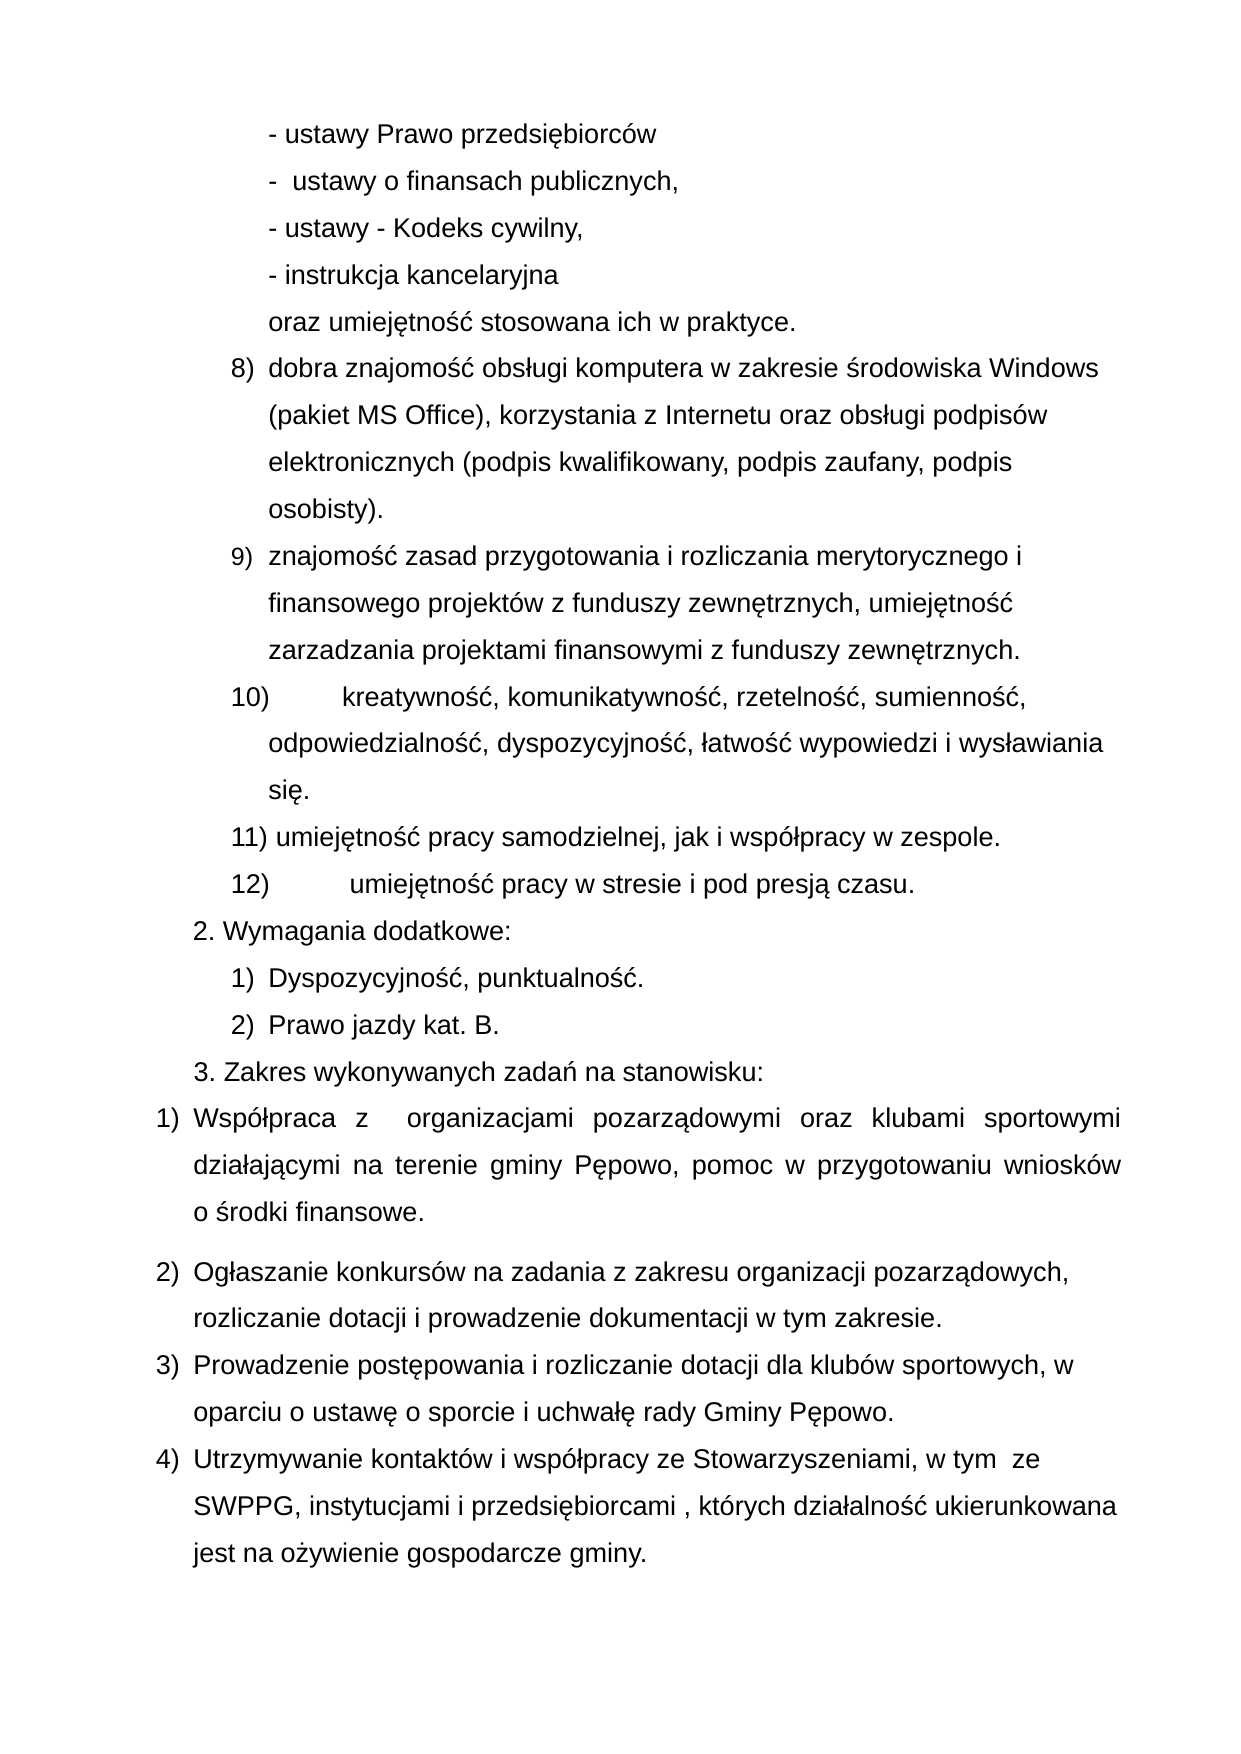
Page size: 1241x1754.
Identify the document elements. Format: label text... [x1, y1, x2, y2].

list kreatywność, komunikatywność, rzetelność, sumienność, odpowiedzialność, dyspozycyjność, łatwość wypowiedzi i wysławiania się. [231, 681, 1122, 806]
text oraz umiejętność stosowana ich w praktyce. [268, 306, 1122, 337]
list umiejętność pracy w stresie i pod presją czasu. [231, 868, 1122, 899]
list umiejętność pracy samodzielnej, jak i współpracy w zespole. [231, 821, 1122, 852]
list dobra znajomość obsługi komputera w zakresie środowiska Windows (pakiet MS Office), korzystania z Internetu oraz obsługi podpisów elektronicznych (podpis kwalifikowany, podpis zaufany, podpis osobisty). [231, 352, 1122, 524]
list Prowadzenie postępowania i rozliczanie dotacji dla klubów sportowych, w oparciu o ustawę o sporcie i uchwałę rady Gminy Pępowo. [156, 1349, 1122, 1427]
list Współpraca z organizacjami pozarządowymi oraz klubami sportowymi działającymi na terenie gminy Pępowo, pomoc w przygotowaniu wniosków o środki finansowe. [156, 1102, 1122, 1227]
text 2. Wymagania dodatkowe: [157, 915, 1083, 946]
list Dyspozycyjność, punktualność. [231, 962, 1122, 993]
list znajomość zasad przygotowania i rozliczania merytorycznego i finansowego projektów z funduszy zewnętrznych, umiejętność zarzadzania projektami finansowymi z funduszy zewnętrznych. [231, 540, 1122, 665]
list Prawo jazdy kat. B. [231, 1009, 1122, 1040]
list Ogłaszanie konkursów na zadania z zakresu organizacji pozarządowych, rozliczanie dotacji i prowadzenie dokumentacji w tym zakresie. [156, 1256, 1122, 1334]
text 3. Zakres wykonywanych zadań na stanowisku: [118, 1056, 1083, 1087]
text - ustawy Prawo przedsiębiorców - ustawy o finansach publicznych, - ustawy - Kodeks cywilny, - instrukcja kancelaryjna [268, 118, 1122, 290]
list Utrzymywanie kontaktów i współpracy ze Stowarzyszeniami, w tym ze SWPPG, instytucjami i przedsiębiorcami , których działalność ukierunkowana jest na ożywienie gospodarcze gminy. [156, 1443, 1122, 1568]
